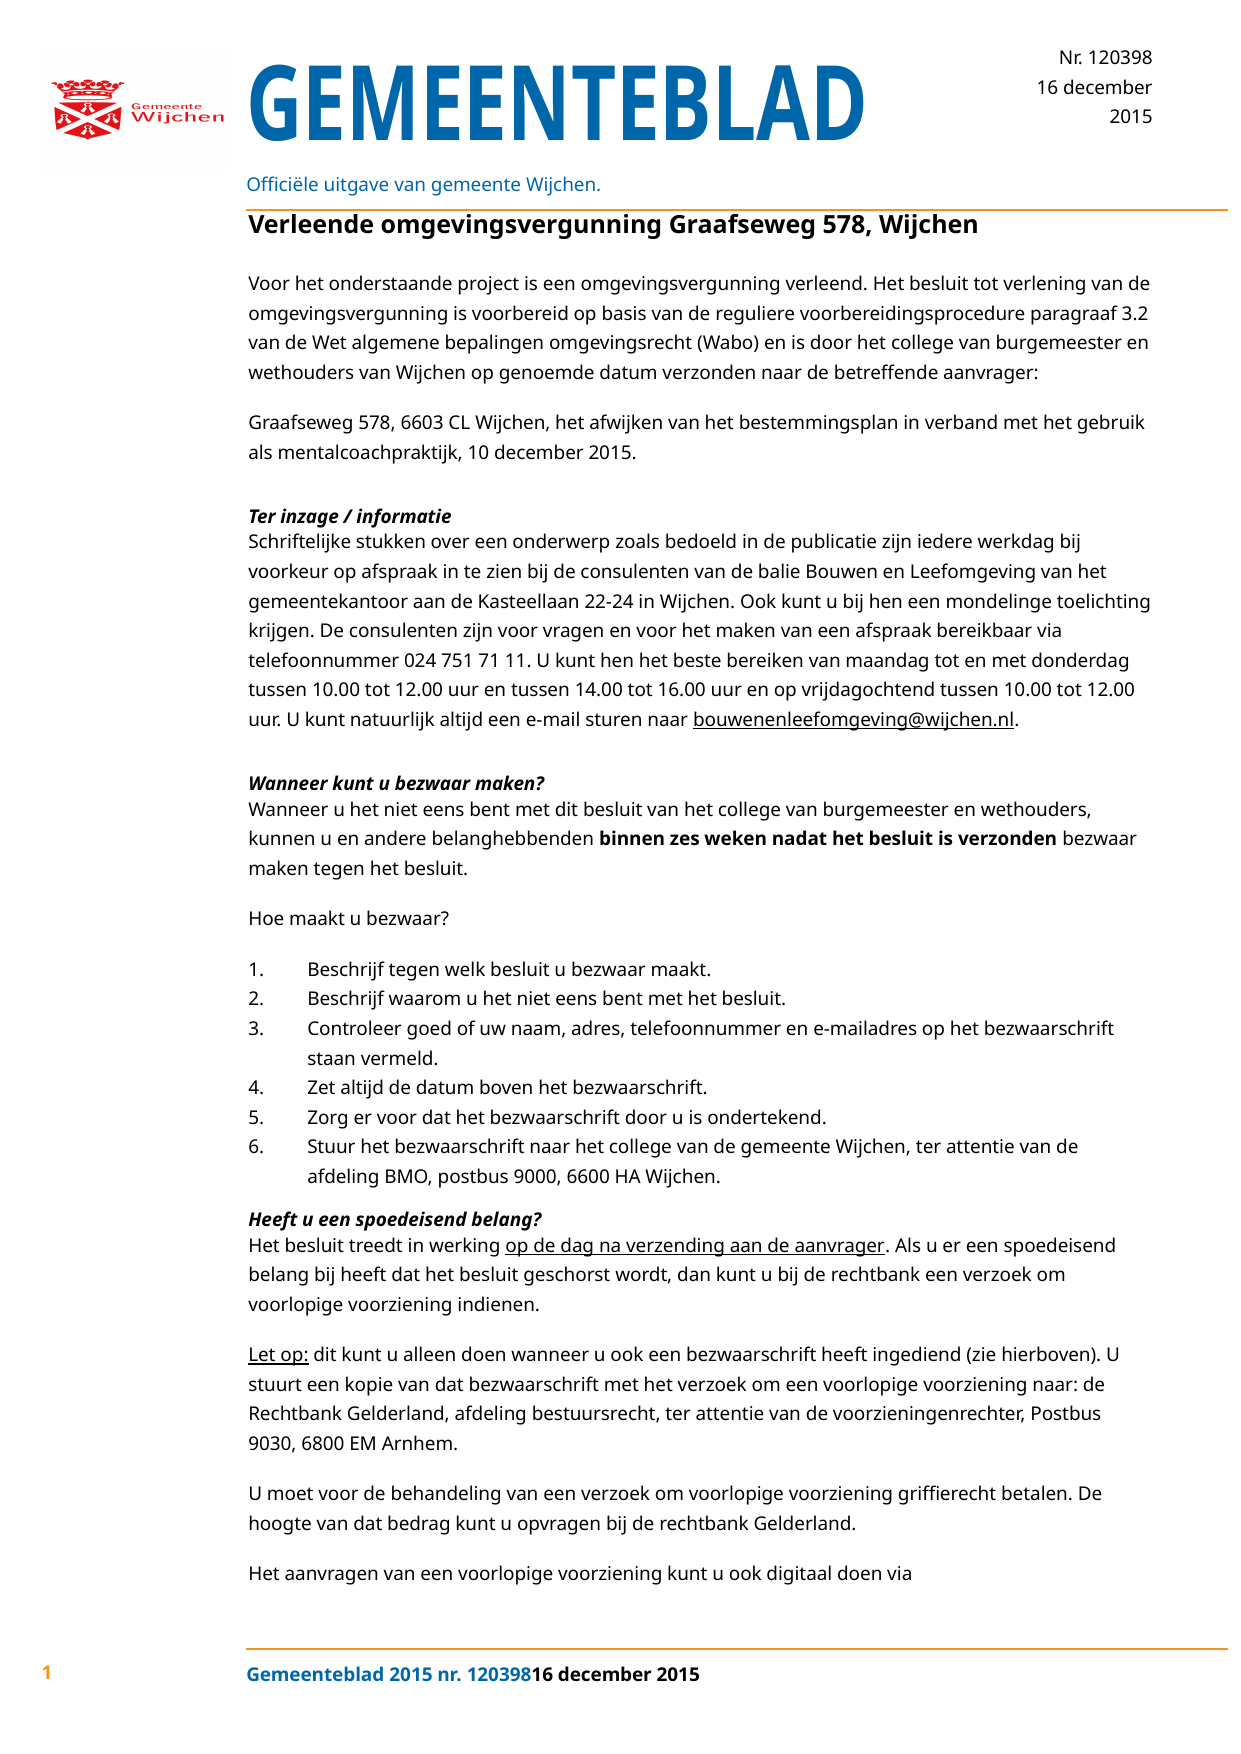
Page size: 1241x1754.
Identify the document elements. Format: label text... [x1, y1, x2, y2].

text Ter inzage / informatie [248, 503, 1152, 529]
list Beschrijf tegen welk besluit u bezwaar maakt. [248, 956, 1152, 982]
list Beschrijf waarom u het niet eens bent met het besluit. [248, 986, 1152, 1011]
text Schriftelijke stukken over een onderwerp zoals bedoeld in de publicatie zijn iedere werkdag bij voorkeur op afspraak in te zien bij de consulenten van de balie Bouwen en Leefomgeving van het gemeentekantoor aan de Kasteellaan 22-24 in Wijchen. Ook kunt u bij hen een mondelinge toelichting krijgen. De consulenten zijn voor vragen en voor het maken van een afspraak bereikbaar via telefoonnummer 024 751 71 11. U kunt hen het beste bereiken van maandag tot en met donderdag tussen 10.00 tot 12.00 uur en tussen 14.00 tot 16.00 uur en op vrijdagochtend tussen 10.00 tot 12.00 uur. U kunt natuurlijk altijd een e-mail sturen naar bouwenenleefomgeving@wijchen.nl. [248, 529, 1152, 732]
text Het aanvragen van een voorlopige voorziening kunt u ook digitaal doen via [248, 1561, 1152, 1586]
text Wanneer u het niet eens bent met dit besluit van het college van burgemeester en wethouders, kunnen u en andere belanghebbenden binnen zes weken nadat het besluit is verzonden bezwaar maken tegen het besluit. [248, 796, 1152, 881]
text Voor het onderstaande project is een omgevingsvergunning verleend. Het besluit tot verlening van de omgevingsvergunning is voorbereid op basis van de reguliere voorbereidingsprocedure paragraaf 3.2 van de Wet algemene bepalingen omgevingsrecht (Wabo) en is door het college van burgemeester en wethouders van Wijchen op genoemde datum verzonden naar de betreffende aanvrager: [248, 270, 1152, 385]
text Hoe maakt u bezwaar? [248, 906, 1152, 931]
list Zet altijd de datum boven het bezwaarschrift. [248, 1074, 1152, 1100]
text Wanneer kunt u bezwaar maken? [248, 770, 1152, 796]
list Zorg er voor dat het bezwaarschrift door u is ondertekend. [248, 1104, 1152, 1129]
text Let op: dit kunt u alleen doen wanneer u ook een bezwaarschrift heeft ingediend (zie hierboven). U stuurt een kopie van dat bezwaarschrift met het verzoek om een voorlopige voorziening naar: de Rechtbank Gelderland, afdeling bestuursrecht, ter attentie van de voorzieningenrechter, Postbus 9030, 6800 EM Arnhem. [248, 1341, 1152, 1456]
text U moet voor de behandeling van een verzoek om voorlopige voorziening griffierecht betalen. De hoogte van dat bedrag kunt u opvragen bij de rechtbank Gelderland. [248, 1481, 1152, 1536]
text Het besluit treedt in werking op de dag na verzending aan de aanvrager. Als u er een spoedeisend belang bij heeft dat het besluit geschorst wordt, dan kunt u bij de rechtbank een verzoek om voorlopige voorziening indienen. [248, 1232, 1152, 1317]
text Graafseweg 578, 6603 CL Wijchen, het afwijken van het bestemmingsplan in verband met het gebruik als mentalcoachpraktijk, 10 december 2015. [248, 409, 1152, 465]
picture [41, 47, 231, 172]
list Controleer goed of uw naam, adres, telefoonnummer en e-mailadres op het bezwaarschrift staan vermeld. [248, 1015, 1152, 1070]
text Heeft u een spoedeisend belang? [248, 1206, 1152, 1232]
list Stuur het bezwaarschrift naar het college van de gemeente Wijchen, ter attentie van de afdeling BMO, postbus 9000, 6600 HA Wijchen. [248, 1133, 1152, 1189]
text Verleende omgevingsvergunning Graafseweg 578, Wijchen [248, 211, 1152, 241]
